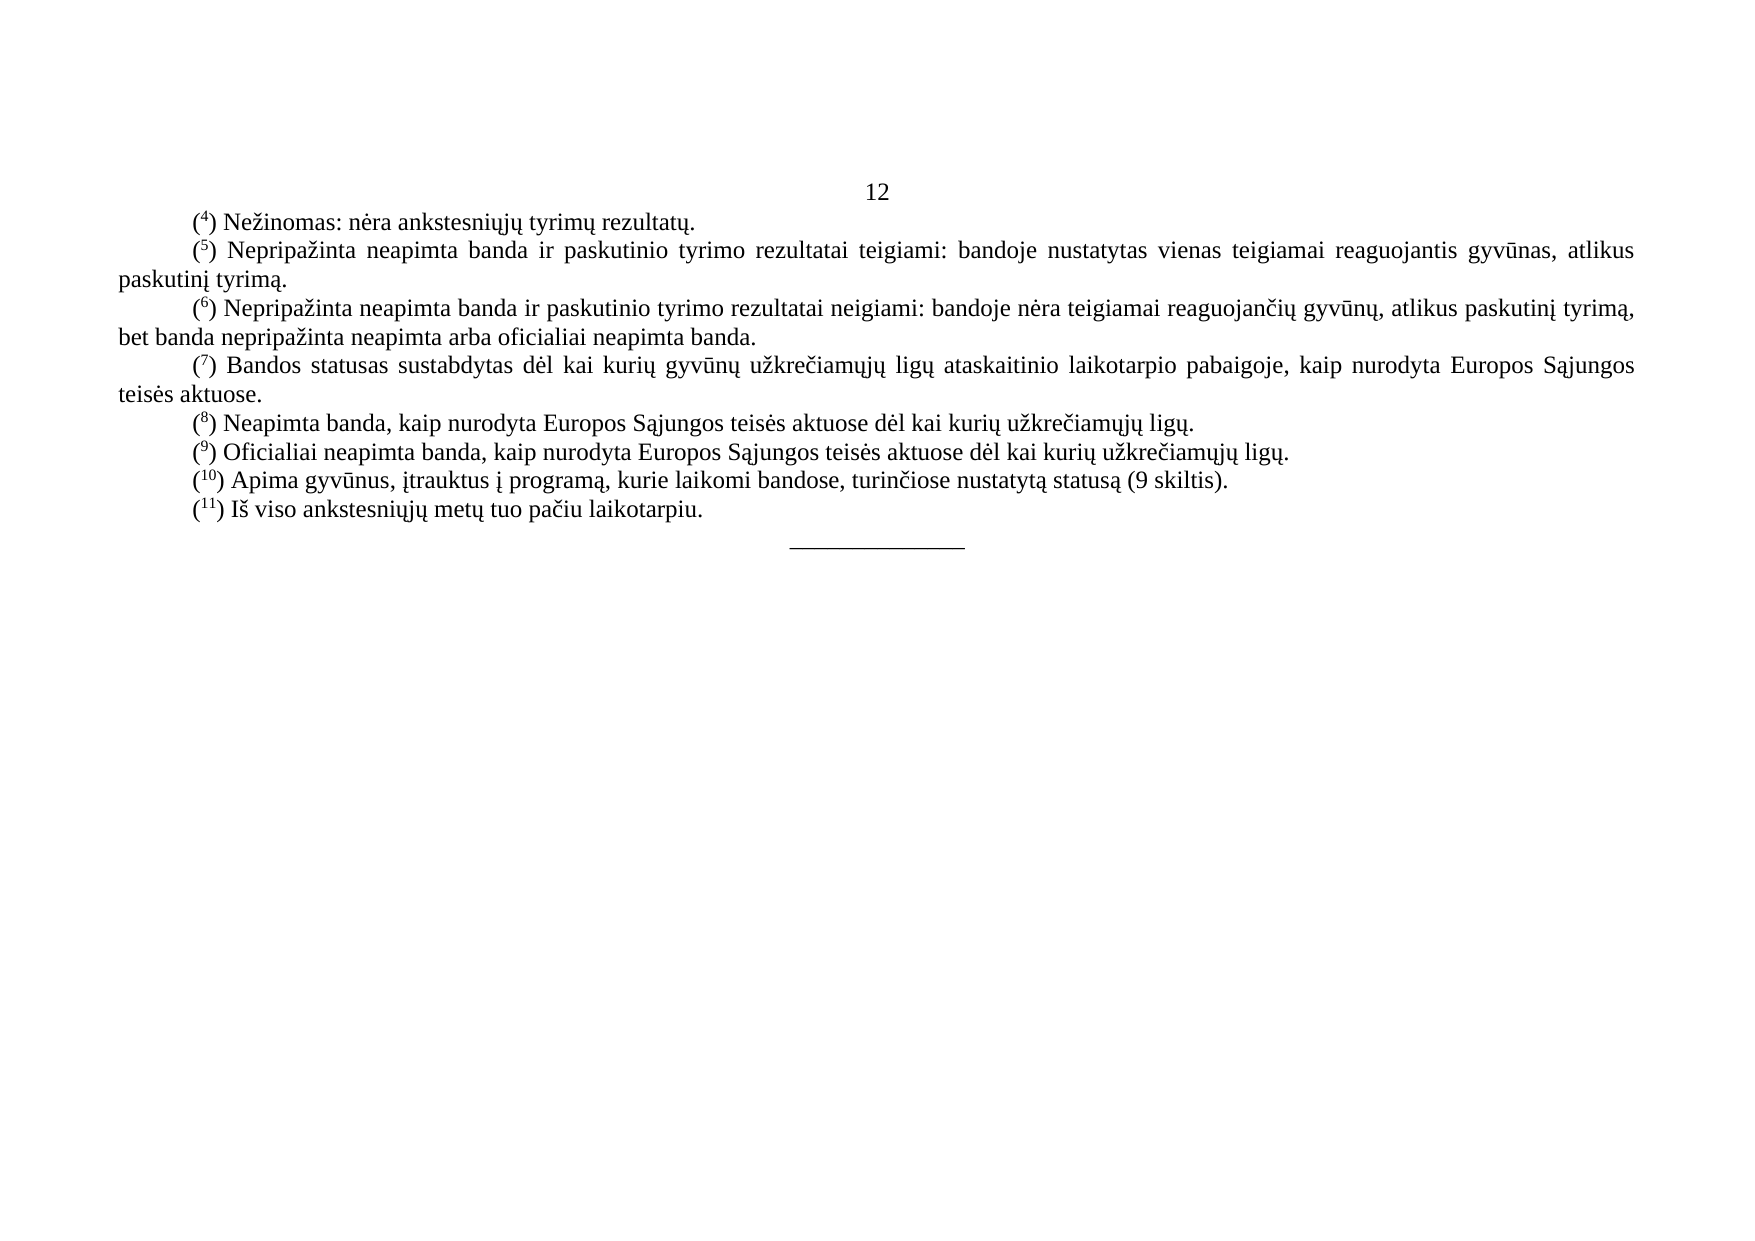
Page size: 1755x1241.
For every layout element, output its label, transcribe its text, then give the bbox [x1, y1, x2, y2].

text (9) Oficialiai neapimta banda, kaip nurodyta Europos Sąjungos teisės aktuose dėl kai kurių užkrečiamųjų ligų. [118, 437, 1636, 465]
text (7) Bandos statusas sustabdytas dėl kai kurių gyvūnų užkrečiamųjų ligų ataskaitinio laikotarpio pabaigoje, kaip nurodyta Europos Sąjungos teisės aktuose. [118, 350, 1636, 408]
text (5) Nepripažinta neapimta banda ir paskutinio tyrimo rezultatai teigiami: bandoje nustatytas vienas teigiamai reaguojantis gyvūnas, atlikus paskutinį tyrimą. [118, 235, 1636, 293]
text (11) Iš viso ankstesniųjų metų tuo pačiu laikotarpiu. [118, 494, 1636, 523]
text (4) Nežinomas: nėra ankstesniųjų tyrimų rezultatų. [118, 207, 1636, 235]
text (8) Neapimta banda, kaip nurodyta Europos Sąjungos teisės aktuose dėl kai kurių užkrečiamųjų ligų. [118, 408, 1636, 437]
text (10) Apima gyvūnus, įtrauktus į programą, kurie laikomi bandose, turinčiose nustatytą statusą (9 skiltis). [118, 465, 1636, 494]
text ______________ [118, 523, 1636, 552]
text (6) Nepripažinta neapimta banda ir paskutinio tyrimo rezultatai neigiami: bandoje nėra teigiamai reaguojančių gyvūnų, atlikus paskutinį tyrimą, bet banda nepripažinta neapimta arba oficialiai neapimta banda. [118, 293, 1636, 350]
